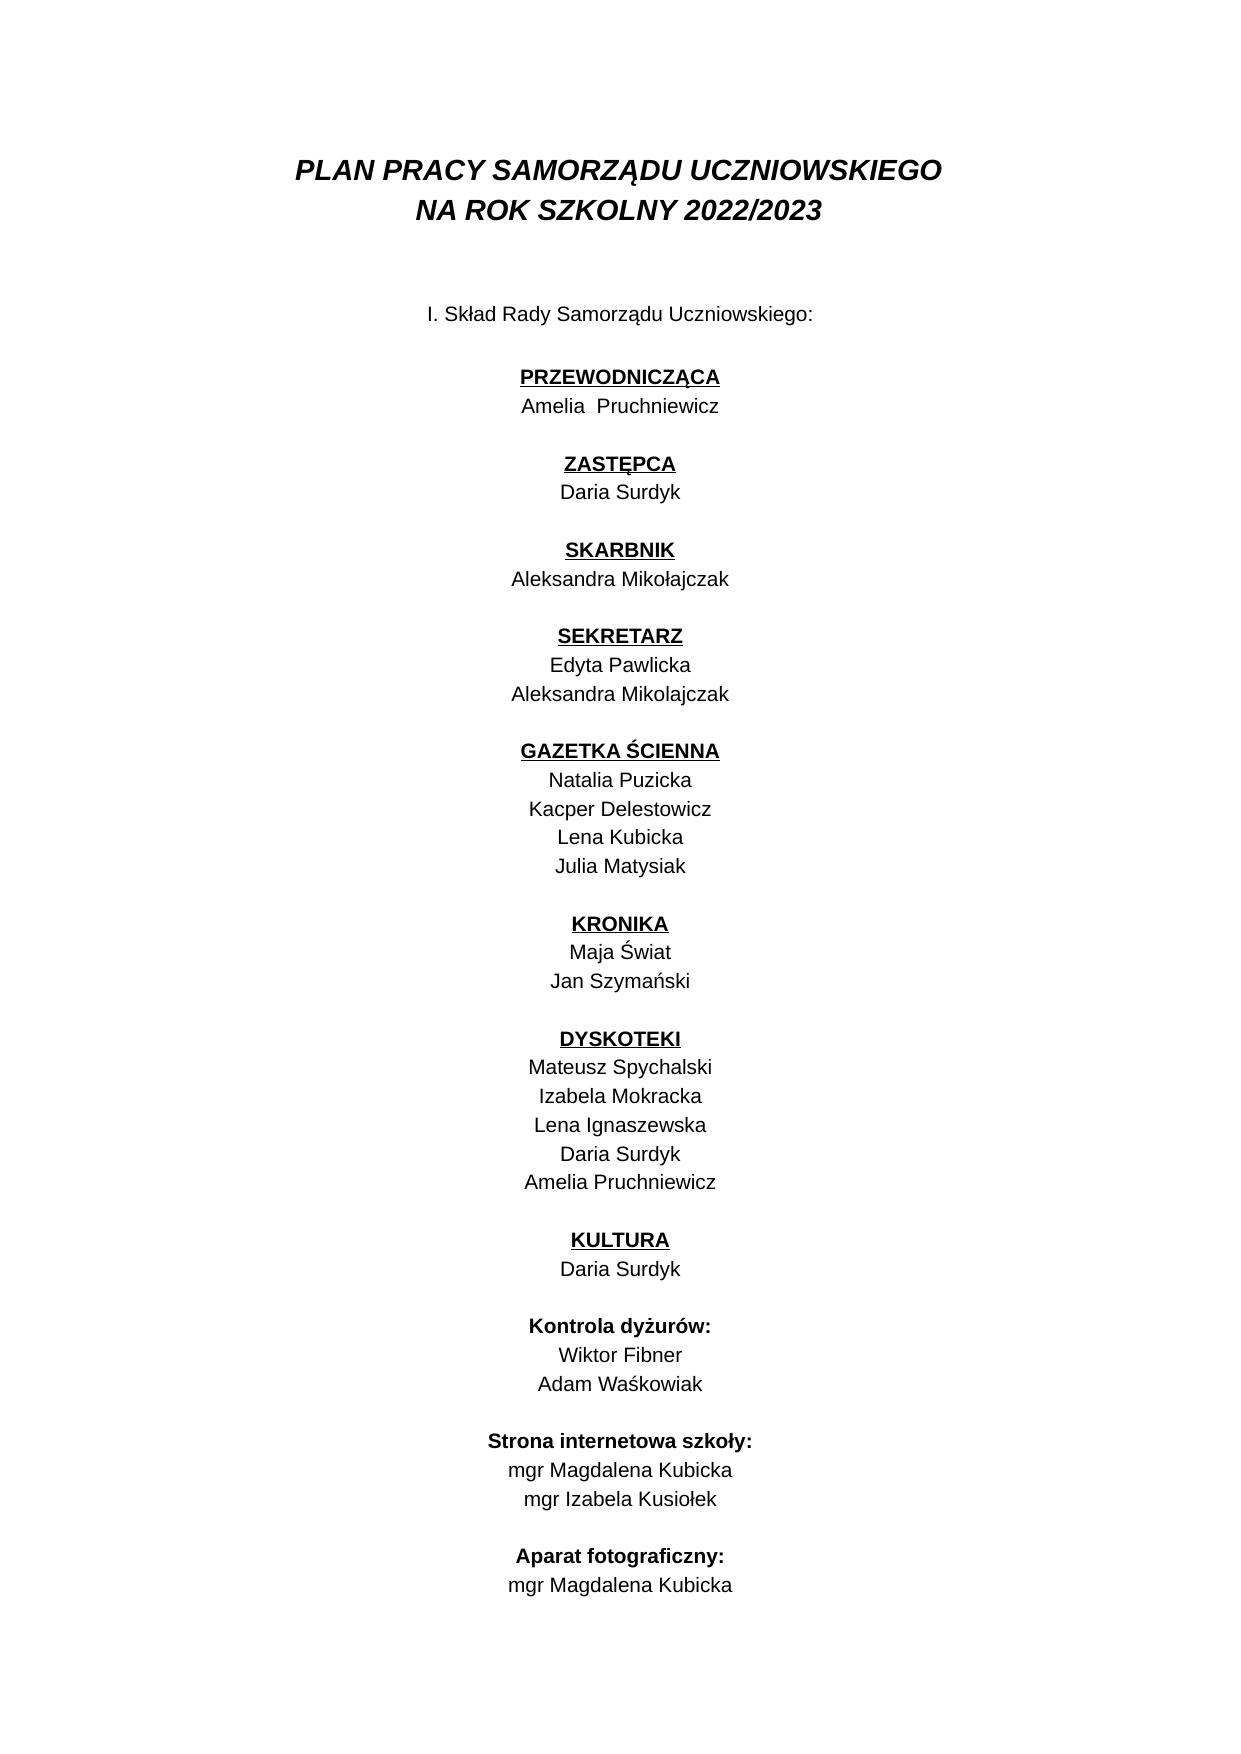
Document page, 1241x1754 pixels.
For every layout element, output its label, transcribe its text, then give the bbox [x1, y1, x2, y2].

text DYSKOTEKI [118, 1026, 1122, 1050]
text mgr Magdalena Kubicka [118, 1573, 1122, 1597]
text NA ROK SZKOLNY 2022/2023 [118, 193, 1122, 226]
text Lena Kubicka [118, 825, 1122, 849]
text Strona internetowa szkoły: [118, 1429, 1122, 1453]
text PLAN PRACY SAMORZĄDU UCZNIOWSKIEGO [118, 153, 1122, 186]
text Daria Surdyk [118, 1141, 1122, 1165]
text SEKRETARZ [118, 624, 1122, 648]
text Kontrola dyżurów: [118, 1314, 1122, 1338]
text Amelia Pruchniewicz [118, 394, 1122, 418]
text GAZETKA ŚCIENNA [118, 739, 1122, 763]
text I. Skład Rady Samorządu Uczniowskiego: [118, 302, 1122, 326]
text KRONIKA [118, 911, 1122, 935]
text Julia Matysiak [118, 854, 1122, 878]
text Adam Waśkowiak [118, 1371, 1122, 1395]
text Edyta Pawlicka [118, 653, 1122, 677]
text Kacper Delestowicz [118, 796, 1122, 820]
text Aleksandra Mikolajczak [118, 681, 1122, 705]
text Daria Surdyk [118, 1256, 1122, 1280]
text Maja Świat [118, 940, 1122, 964]
text Jan Szymański [118, 969, 1122, 993]
text mgr Magdalena Kubicka [118, 1458, 1122, 1482]
text Lena Ignaszewska [118, 1113, 1122, 1137]
text SKARBNIK [118, 538, 1122, 562]
text Amelia Pruchniewicz [118, 1170, 1122, 1194]
text ZASTĘPCA [118, 451, 1122, 475]
text Aleksandra Mikołajczak [118, 566, 1122, 590]
text Mateusz Spychalski [118, 1055, 1122, 1079]
text KULTURA [118, 1228, 1122, 1252]
text Wiktor Fibner [118, 1343, 1122, 1367]
text PRZEWODNICZĄCA [118, 365, 1122, 389]
text mgr Izabela Kusiołek [118, 1486, 1122, 1510]
text Aparat fotograficzny: [118, 1544, 1122, 1568]
text Daria Surdyk [118, 480, 1122, 504]
text Izabela Mokracka [118, 1084, 1122, 1108]
text Natalia Puzicka [118, 768, 1122, 792]
